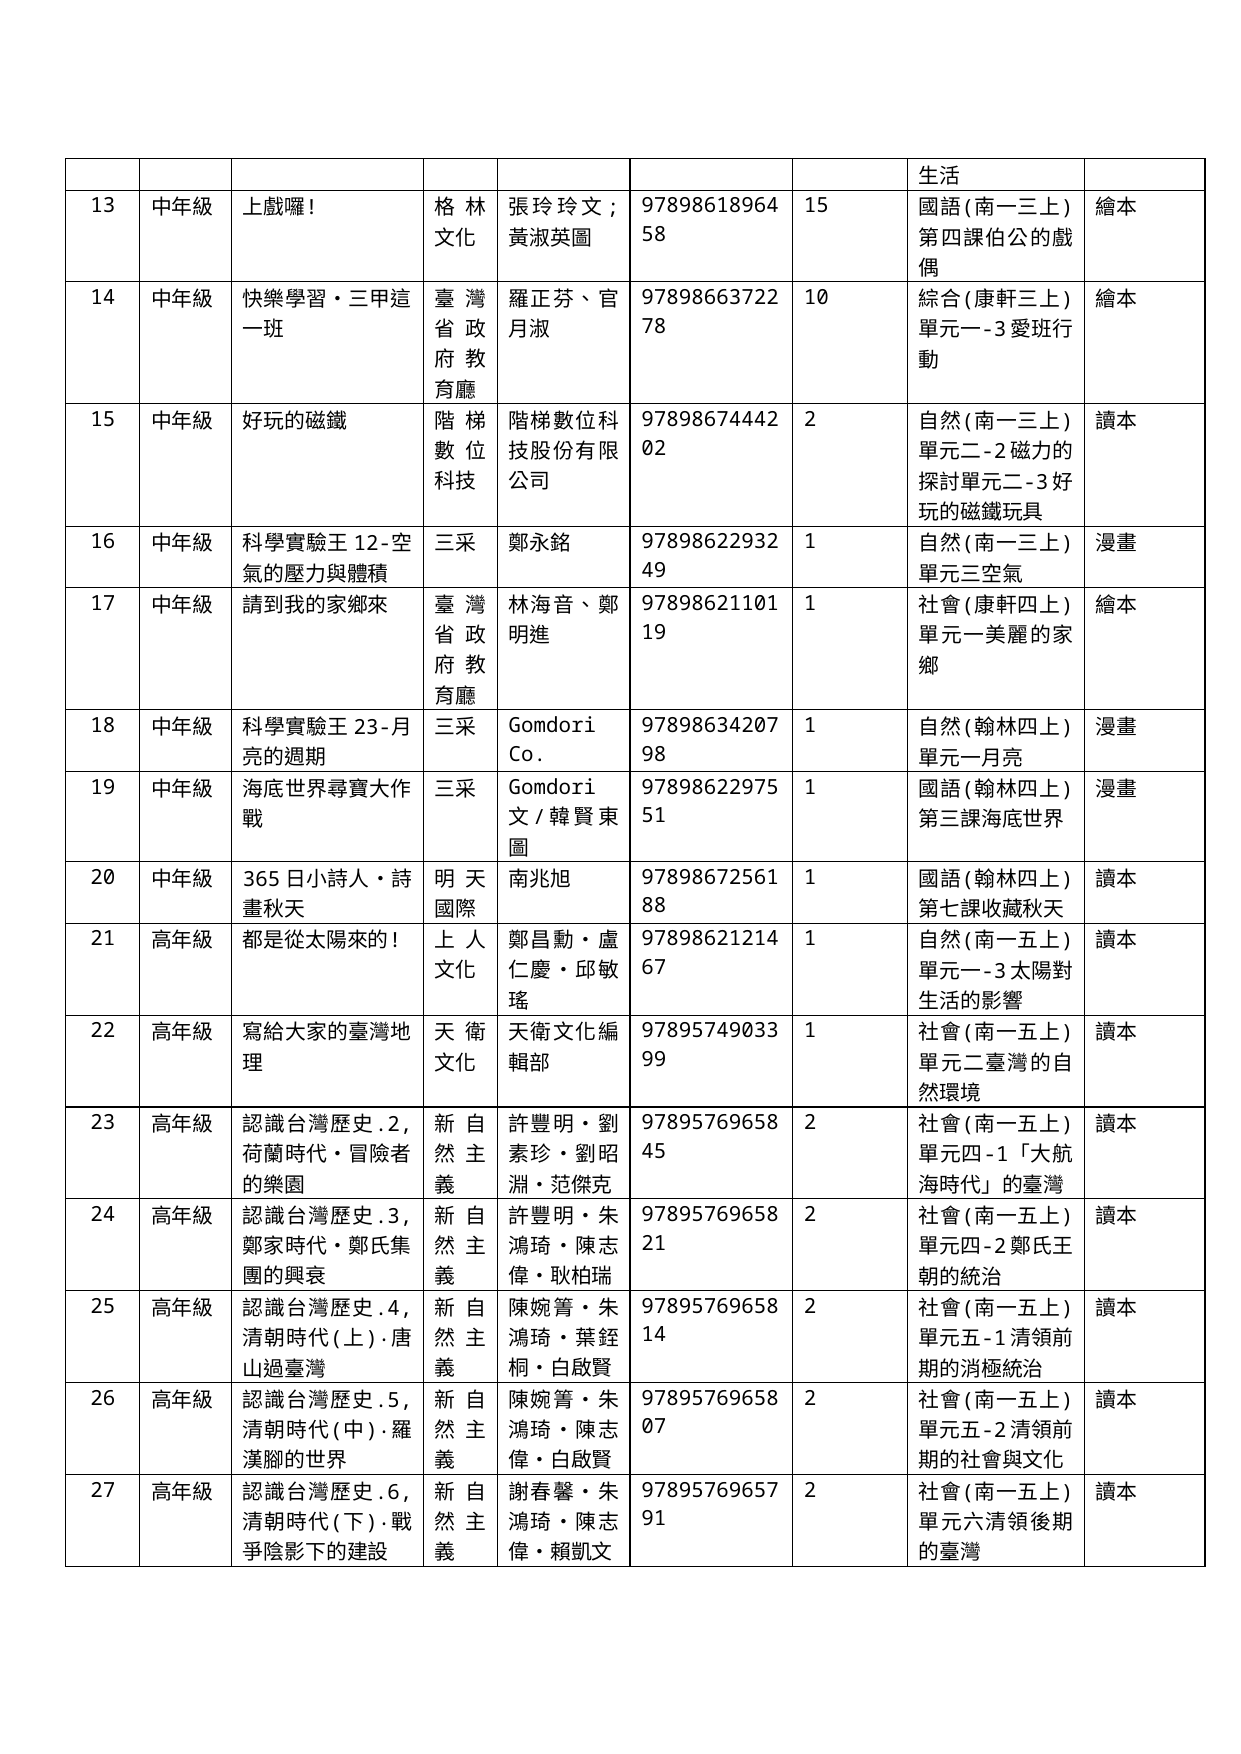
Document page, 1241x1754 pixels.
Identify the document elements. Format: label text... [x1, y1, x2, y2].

table_cell 繪本 [1085, 282, 1204, 403]
table_cell [498, 159, 629, 189]
table_cell 16 [66, 527, 139, 587]
table_cell 2 [793, 1475, 907, 1566]
table_cell Gomdori Co. [498, 710, 629, 771]
table_cell 海底世界尋寶大作戰 [232, 772, 423, 861]
table_cell 9789862110119 [631, 588, 792, 709]
table_cell 讀本 [1085, 1016, 1204, 1106]
table_cell 9789574903399 [631, 1016, 792, 1106]
table_cell 國語(翰林四上)第七課收藏秋天 [908, 862, 1084, 922]
table_cell 10 [793, 282, 907, 403]
table_cell 1 [793, 588, 907, 709]
table_cell 高年級 [140, 1291, 231, 1382]
table_cell 繪本 [1085, 191, 1204, 281]
table_cell 19 [66, 772, 139, 861]
table_cell 認識台灣歷史.3, 鄭家時代‧鄭氏集團的興衰 [232, 1199, 423, 1290]
table_cell 請到我的家鄉來 [232, 588, 423, 709]
table_cell 漫畫 [1085, 527, 1204, 587]
table_cell 臺灣省政府教育廳 [424, 282, 497, 403]
table_cell 20 [66, 862, 139, 922]
table_cell 21 [66, 924, 139, 1014]
table_cell 天衛文化 [424, 1016, 497, 1106]
table_cell 階梯數位科技 [424, 404, 497, 526]
table_cell 中年級 [140, 588, 231, 709]
table_cell 1 [793, 924, 907, 1014]
table_cell 漫畫 [1085, 772, 1204, 861]
table_cell 中年級 [140, 191, 231, 281]
table_cell 讀本 [1085, 1475, 1204, 1566]
table_cell [793, 159, 907, 189]
table_cell 高年級 [140, 1383, 231, 1474]
table_cell 天衛文化編輯部 [498, 1016, 629, 1106]
table_cell 中年級 [140, 772, 231, 861]
table_cell 18 [66, 710, 139, 771]
table_cell 9789866372278 [631, 282, 792, 403]
table_cell 中年級 [140, 862, 231, 922]
table_cell 新自然主義 [424, 1383, 497, 1474]
table_cell 三采 [424, 527, 497, 587]
table_cell 讀本 [1085, 1199, 1204, 1290]
table_cell 高年級 [140, 1475, 231, 1566]
table_cell [66, 159, 139, 189]
table_cell 陳婉箐‧朱鴻琦‧陳志偉‧白啟賢 [498, 1383, 629, 1474]
table_cell 都是從太陽來的! [232, 924, 423, 1014]
table_cell 陳婉箐‧朱鴻琦‧葉銍桐‧白啟賢 [498, 1291, 629, 1382]
table_cell 9789862121467 [631, 924, 792, 1014]
table_cell [424, 159, 497, 189]
table_cell 2 [793, 1291, 907, 1382]
table_cell 認識台灣歷史.2, 荷蘭時代‧冒險者的樂園 [232, 1108, 423, 1198]
table_cell 17 [66, 588, 139, 709]
table_cell 上戲囉! [232, 191, 423, 281]
table_cell 中年級 [140, 710, 231, 771]
table_cell 羅正芬、官月淑 [498, 282, 629, 403]
table_cell 社會(康軒四上)單元一美麗的家鄉 [908, 588, 1084, 709]
table_cell 9789862293249 [631, 527, 792, 587]
table_cell 自然(南一五上) 單元一-3太陽對生活的影響 [908, 924, 1084, 1014]
table_cell 9789576965821 [631, 1199, 792, 1290]
table_cell 新自然主義 [424, 1291, 497, 1382]
table_cell 9789576965814 [631, 1291, 792, 1382]
table_cell 綜合(康軒三上)單元一-3愛班行動 [908, 282, 1084, 403]
table_cell 中年級 [140, 404, 231, 526]
table_cell 讀本 [1085, 924, 1204, 1014]
table_cell 高年級 [140, 1108, 231, 1198]
table_cell 自然(南一三上) 單元二-2磁力的探討單元二-3好玩的磁鐵玩具 [908, 404, 1084, 526]
table_cell 9789576965791 [631, 1475, 792, 1566]
table_cell 寫給大家的臺灣地理 [232, 1016, 423, 1106]
table_cell [140, 159, 231, 189]
table_cell 格林文化 [424, 191, 497, 281]
table_cell 25 [66, 1291, 139, 1382]
table_cell 三采 [424, 710, 497, 771]
table_cell 9789861896458 [631, 191, 792, 281]
table_cell 三采 [424, 772, 497, 861]
table_cell 生活 [908, 159, 1084, 189]
table_cell 9789576965807 [631, 1383, 792, 1474]
table_cell 14 [66, 282, 139, 403]
table_cell 讀本 [1085, 1291, 1204, 1382]
table_cell 中年級 [140, 527, 231, 587]
table_cell 讀本 [1085, 1108, 1204, 1198]
table_cell 林海音、鄭明進 [498, 588, 629, 709]
table_cell 2 [793, 1383, 907, 1474]
table_cell 階梯數位科技股份有限公司 [498, 404, 629, 526]
table_cell 15 [793, 191, 907, 281]
table_cell 南兆旭 [498, 862, 629, 922]
table_cell 認識台灣歷史.5, 清朝時代(中)‧羅漢腳的世界 [232, 1383, 423, 1474]
table_cell 24 [66, 1199, 139, 1290]
table_cell 認識台灣歷史.6, 清朝時代(下)‧戰爭陰影下的建設 [232, 1475, 423, 1566]
table_cell 高年級 [140, 924, 231, 1014]
table_cell 中年級 [140, 282, 231, 403]
table_cell 社會(南一五上)單元六清領後期的臺灣 [908, 1475, 1084, 1566]
table_cell 9789863420798 [631, 710, 792, 771]
table_cell 社會(南一五上)單元四-1「大航海時代」的臺灣 [908, 1108, 1084, 1198]
table_cell 1 [793, 710, 907, 771]
table_cell 許豐明‧劉素珍‧劉昭淵‧范傑克 [498, 1108, 629, 1198]
table_cell 1 [793, 772, 907, 861]
table_cell 繪本 [1085, 588, 1204, 709]
table_cell 27 [66, 1475, 139, 1566]
table_cell Gomdori文/韓賢東圖 [498, 772, 629, 861]
table_cell 讀本 [1085, 862, 1204, 922]
table_cell 高年級 [140, 1016, 231, 1106]
table_cell 謝春馨‧朱鴻琦‧陳志偉‧賴凱文 [498, 1475, 629, 1566]
table_cell 新自然主義 [424, 1475, 497, 1566]
table_cell 新自然主義 [424, 1199, 497, 1290]
table_cell 國語(翰林四上)第三課海底世界 [908, 772, 1084, 861]
table_cell 快樂學習‧三甲這一班 [232, 282, 423, 403]
table_cell 讀本 [1085, 404, 1204, 526]
table_cell 社會(南一五上)單元四-2鄭氏王朝的統治 [908, 1199, 1084, 1290]
table_cell 社會(南一五上)單元五-1清領前期的消極統治 [908, 1291, 1084, 1382]
table_cell 鄭昌勳‧盧仁慶‧邱敏瑤 [498, 924, 629, 1014]
table_cell 科學實驗王12-空氣的壓力與體積 [232, 527, 423, 587]
table_cell 讀本 [1085, 1383, 1204, 1474]
table_cell 臺灣省政府教育廳 [424, 588, 497, 709]
table_cell 國語(南一三上)第四課伯公的戲偶 [908, 191, 1084, 281]
table_cell 2 [793, 1199, 907, 1290]
table_cell 科學實驗王23-月亮的週期 [232, 710, 423, 771]
table_cell 26 [66, 1383, 139, 1474]
table_cell 好玩的磁鐵 [232, 404, 423, 526]
table_cell 13 [66, 191, 139, 281]
table_cell 上人文化 [424, 924, 497, 1014]
table_cell 社會(南一五上)單元五-2清領前期的社會與文化 [908, 1383, 1084, 1474]
table_cell 自然(翰林四上) 單元一月亮 [908, 710, 1084, 771]
table_cell 許豐明‧朱鴻琦‧陳志偉‧耿柏瑞 [498, 1199, 629, 1290]
table_cell [631, 159, 792, 189]
table_cell [1085, 159, 1204, 189]
table_cell 23 [66, 1108, 139, 1198]
table_cell 9789867256188 [631, 862, 792, 922]
table_cell 1 [793, 527, 907, 587]
table_cell 15 [66, 404, 139, 526]
table_cell 新自然主義 [424, 1108, 497, 1198]
table_cell 9789862297551 [631, 772, 792, 861]
table_cell 1 [793, 862, 907, 922]
table_cell 自然(南一三上) 單元三空氣 [908, 527, 1084, 587]
table_cell 鄭永銘 [498, 527, 629, 587]
table_cell 1 [793, 1016, 907, 1106]
table_cell 365日小詩人‧詩畫秋天 [232, 862, 423, 922]
table_cell 9789867444202 [631, 404, 792, 526]
table_cell 22 [66, 1016, 139, 1106]
table_cell 2 [793, 1108, 907, 1198]
table_cell [232, 159, 423, 189]
table_cell 漫畫 [1085, 710, 1204, 771]
table_cell 高年級 [140, 1199, 231, 1290]
table_cell 張玲玲文; 黃淑英圖 [498, 191, 629, 281]
table_cell 2 [793, 404, 907, 526]
table_cell 認識台灣歷史.4, 清朝時代(上)‧唐山過臺灣 [232, 1291, 423, 1382]
table_cell 社會(南一五上)單元二臺灣的自然環境 [908, 1016, 1084, 1106]
table_cell 9789576965845 [631, 1108, 792, 1198]
table_cell 明天國際 [424, 862, 497, 922]
